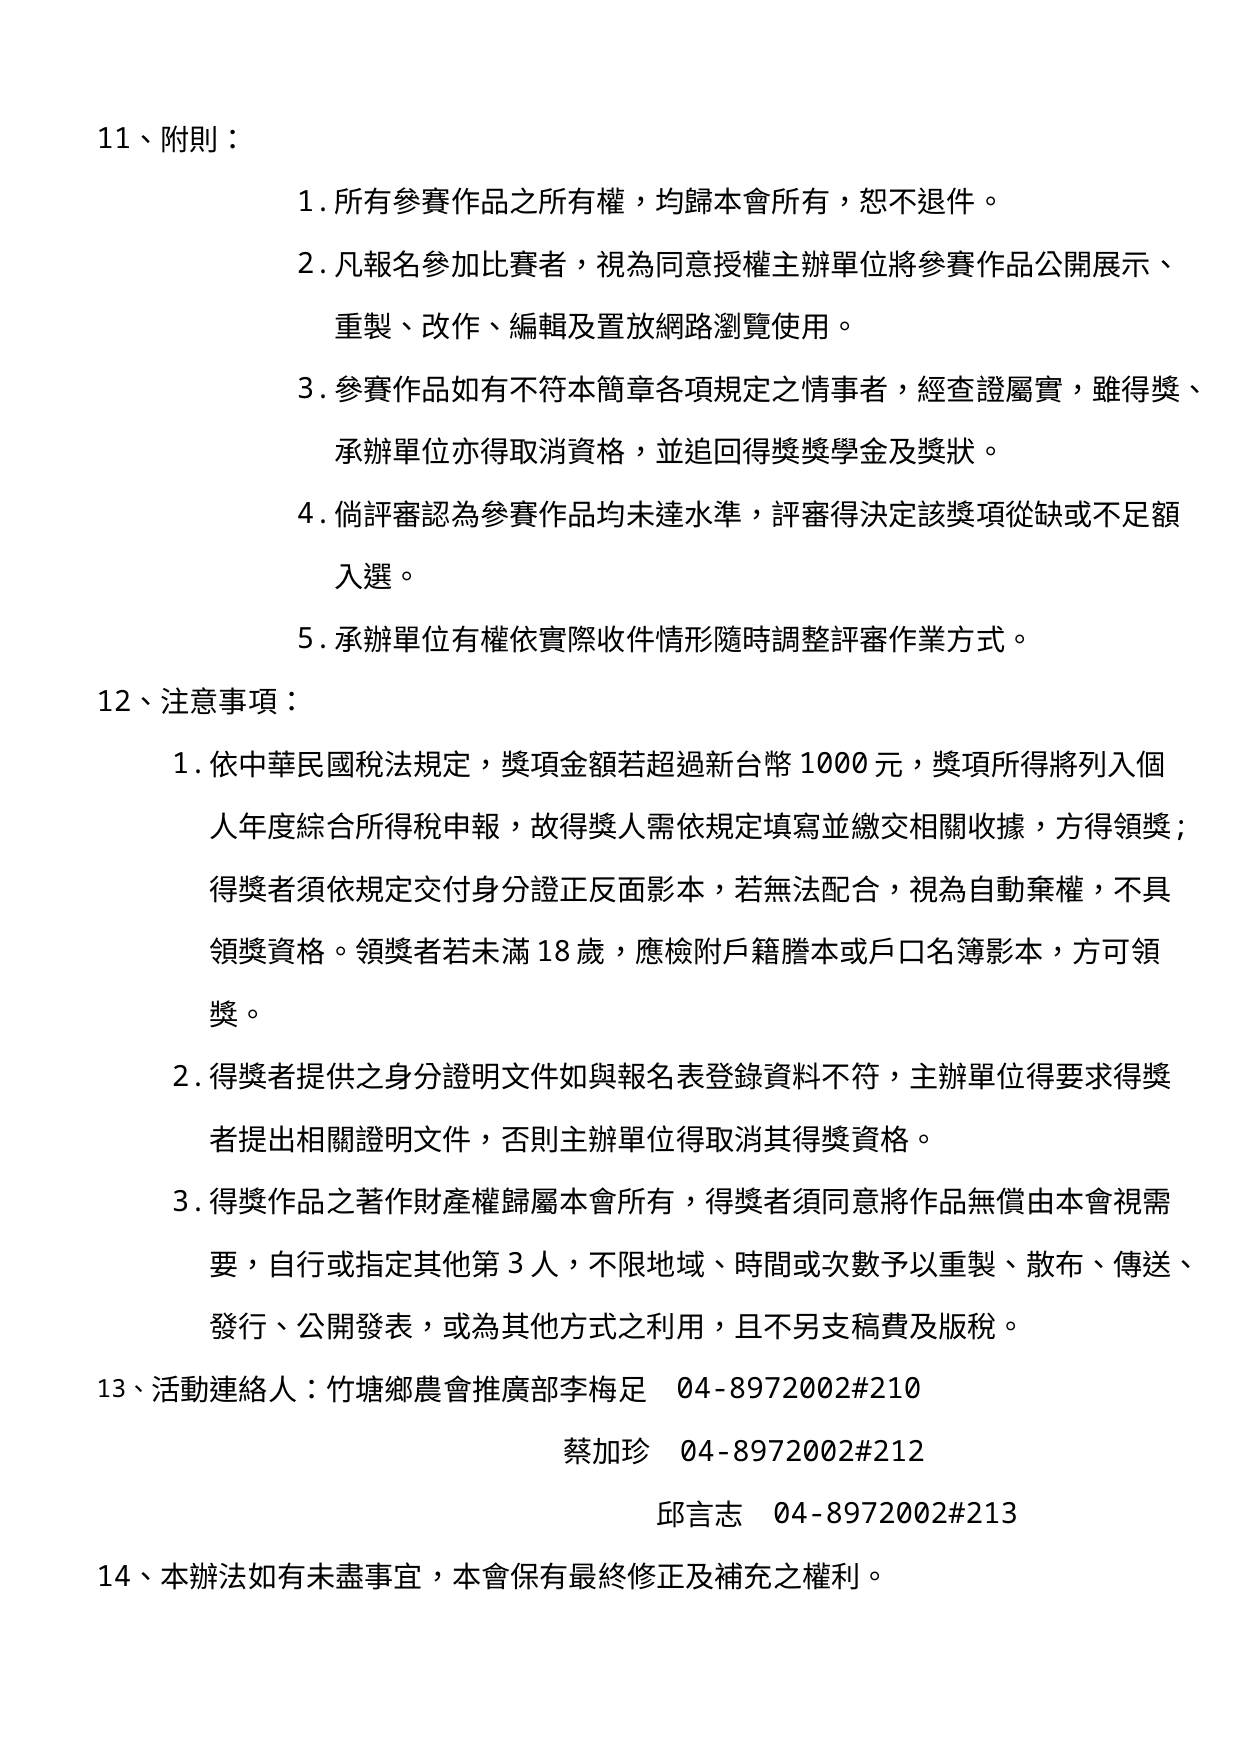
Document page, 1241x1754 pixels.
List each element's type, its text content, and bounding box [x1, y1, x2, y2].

list 倘評審認為參賽作品均未達水準，評審得決定該獎項從缺或不足額入選。 [297, 471, 1181, 596]
list 得獎作品之著作財產權歸屬本會所有，得獎者須同意將作品無償由本會視需要，自行或指定其他第3人，不限地域、時間或次數予以重製、散布、傳送、發行、公開發表，或為其他方式之利用，且不另支稿費及版稅。 [172, 1158, 1181, 1346]
list 得獎者提供之身分證明文件如與報名表登錄資料不符，主辦單位得要求得獎者提出相關證明文件，否則主辦單位得取消其得獎資格。 [172, 1033, 1181, 1158]
list 本辦法如有未盡事宜，本會保有最終修正及補充之權利。 [96, 1533, 1181, 1596]
list 附則： [96, 96, 1181, 158]
list 活動連絡人：竹塘鄉農會推廣部李梅足 04-8972002#210 [96, 1346, 1181, 1408]
list 所有參賽作品之所有權，均歸本會所有，恕不退件。 [297, 158, 1181, 221]
list 承辦單位有權依實際收件情形隨時調整評審作業方式。 [297, 596, 1181, 658]
list 注意事項： [96, 658, 1181, 721]
text 蔡加珍 04-8972002#212 [96, 1408, 1181, 1471]
list 參賽作品如有不符本簡章各項規定之情事者，經查證屬實，雖得獎、承辦單位亦得取消資格，並追回得獎獎學金及獎狀。 [297, 346, 1181, 471]
list 凡報名參加比賽者，視為同意授權主辦單位將參賽作品公開展示、重製、改作、編輯及置放網路瀏覽使用。 [297, 221, 1181, 346]
list 依中華民國稅法規定，獎項金額若超過新台幣1000元，獎項所得將列入個人年度綜合所得稅申報，故得獎人需依規定填寫並繳交相關收據，方得領獎;得獎者須依規定交付身分證正反面影本，若無法配合，視為自動棄權，不具領獎資格。領獎者若未滿18歲，應檢附戶籍謄本或戶口名簿影本，方可領獎。 [172, 721, 1181, 1033]
text 邱言志 04-8972002#213 [96, 1471, 1181, 1533]
